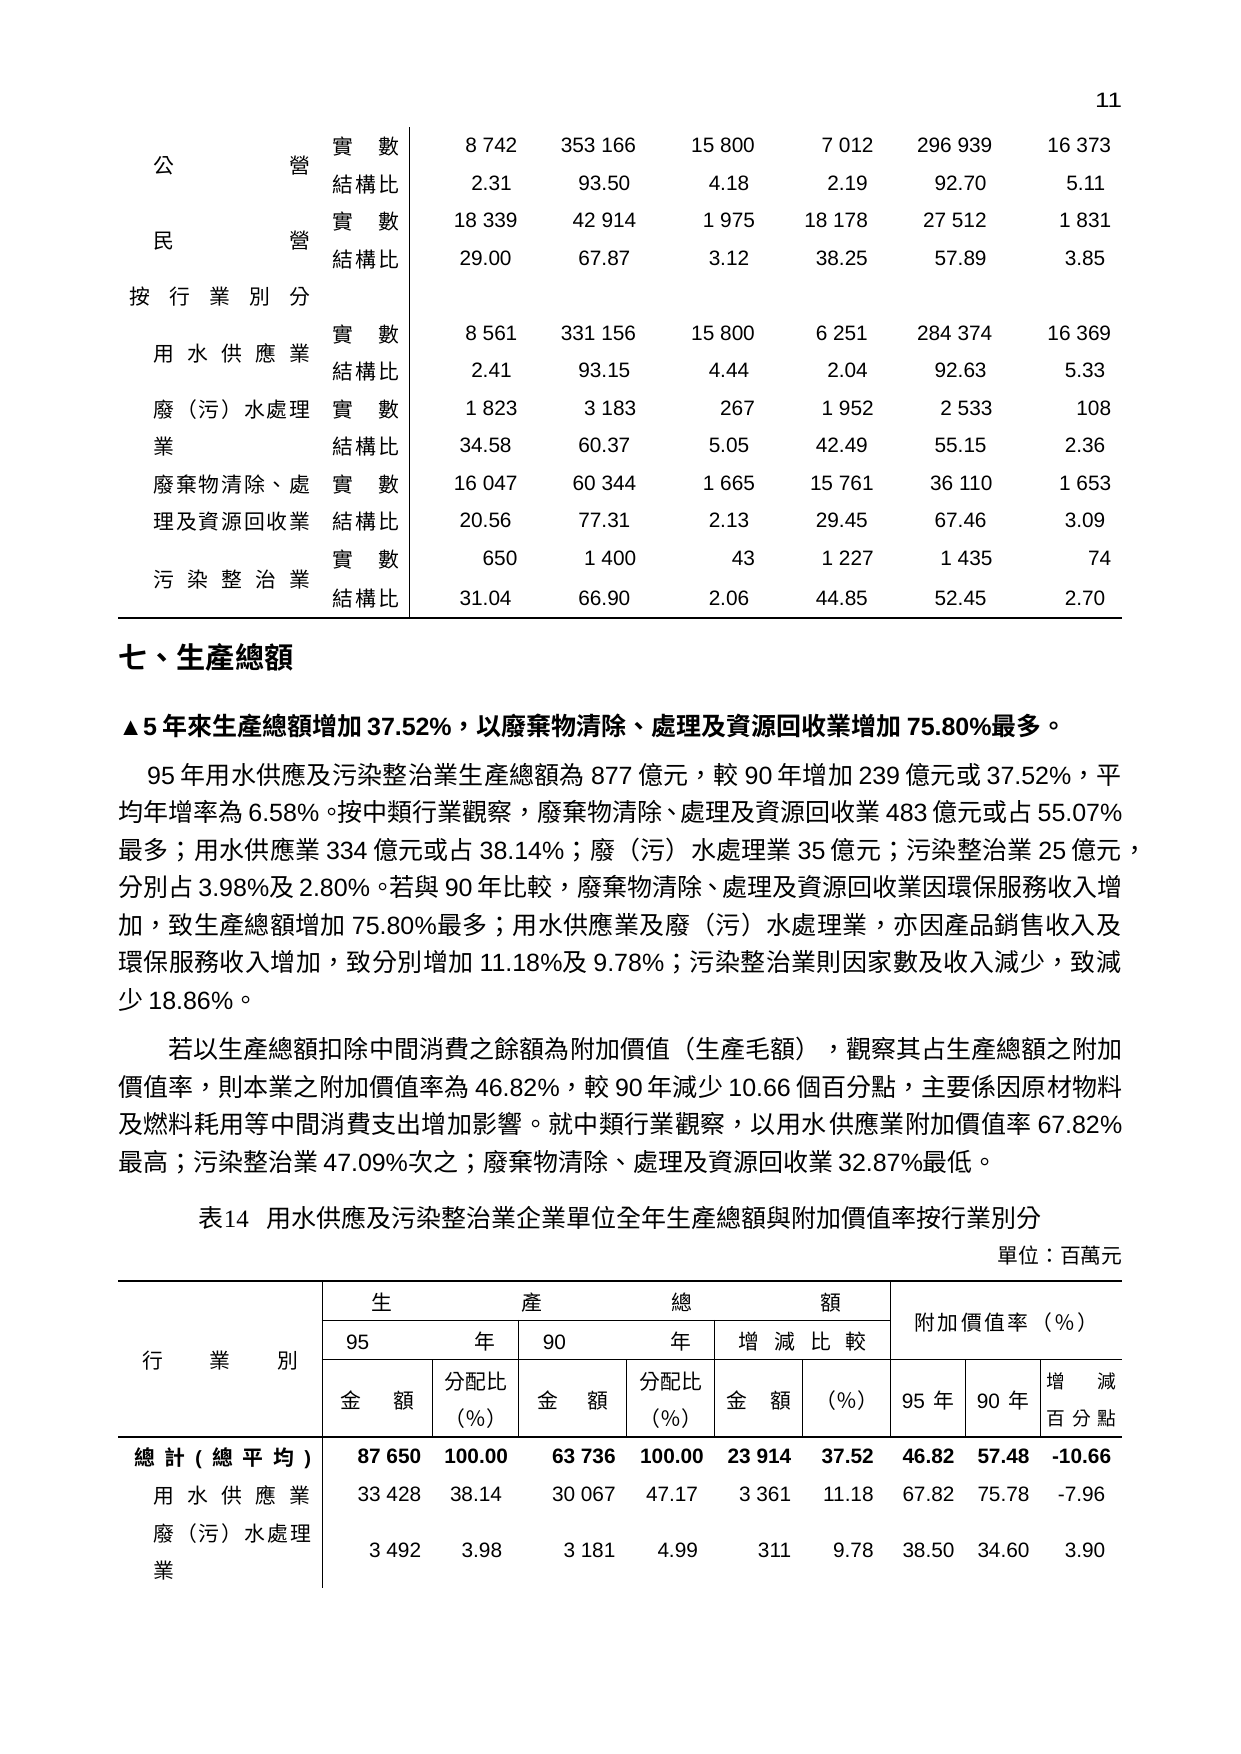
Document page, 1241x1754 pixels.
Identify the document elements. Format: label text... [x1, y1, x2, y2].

table_cell 8 742 [410, 127, 528, 164]
table_cell 1 227 [766, 540, 884, 577]
table_cell 33 428 [323, 1476, 432, 1513]
table_cell 實數 [321, 465, 409, 502]
table_cell 1 975 [647, 202, 766, 239]
table_cell 3 361 [715, 1476, 802, 1513]
table_cell 1 665 [647, 465, 766, 502]
table_cell 93.15 [529, 352, 647, 389]
table_cell 60.37 [529, 427, 647, 464]
list 用水供應及污染整治業企業單位全年生產總額與附加價值率按行業別分 [118, 1198, 1122, 1235]
table_cell 95年 [323, 1321, 518, 1359]
table_cell 36 110 [885, 465, 1003, 502]
table_cell 57.89 [885, 240, 1003, 277]
table_cell 結構比 [321, 240, 409, 277]
table_cell 按行業別分 [118, 277, 321, 314]
table_cell 用水供應業 [118, 315, 321, 389]
table_header 生產總額 [323, 1282, 890, 1320]
table_cell 1 823 [410, 390, 528, 427]
table_cell 1 653 [1003, 465, 1122, 502]
table_cell 3 183 [529, 390, 647, 427]
table_cell 結構比 [321, 427, 409, 464]
table_cell 3 181 [519, 1513, 627, 1588]
table_cell 4.18 [647, 165, 766, 202]
table_cell 18 339 [410, 202, 528, 239]
table_cell 38.14 [432, 1476, 519, 1513]
table_cell 2.06 [647, 577, 766, 617]
table_cell 實數 [321, 540, 409, 577]
table_cell 6 251 [766, 315, 884, 352]
table_cell 2.36 [1003, 427, 1122, 464]
table_cell 16 369 [1003, 315, 1122, 352]
table_cell 8 561 [410, 315, 528, 352]
table_cell 3.85 [1003, 240, 1122, 277]
table_cell 11.18 [802, 1476, 890, 1513]
table_cell [766, 277, 884, 314]
table_cell 金額 [519, 1360, 626, 1436]
table_cell 5.33 [1003, 352, 1122, 389]
table_cell 75.78 [965, 1476, 1040, 1513]
table_cell 2 533 [885, 390, 1003, 427]
table_cell 100.00 [627, 1438, 715, 1475]
table_cell 15 800 [647, 127, 766, 164]
table_cell 42 914 [529, 202, 647, 239]
table_cell 311 [715, 1513, 802, 1588]
table_cell 95年 [891, 1360, 965, 1436]
table_cell [1003, 277, 1122, 314]
table_cell 20.56 [410, 502, 528, 539]
table_cell -10.66 [1040, 1438, 1122, 1475]
table_cell [321, 277, 409, 314]
table_cell 55.15 [885, 427, 1003, 464]
table_cell 16 047 [410, 465, 528, 502]
table_cell 650 [410, 540, 528, 577]
table_cell 實數 [321, 127, 409, 164]
table_cell 公營 [118, 127, 321, 202]
table_cell 5.05 [647, 427, 766, 464]
table_cell （％） [803, 1360, 890, 1436]
table_cell 1 400 [529, 540, 647, 577]
table_cell 總計(總平均) [118, 1438, 322, 1475]
table_cell 金額 [715, 1360, 802, 1436]
table_cell 353 166 [529, 127, 647, 164]
table_cell 296 939 [885, 127, 1003, 164]
text 七、生產總額 [118, 619, 1122, 694]
table_cell 1 831 [1003, 202, 1122, 239]
table_cell 87 650 [323, 1438, 432, 1475]
table_cell 92.70 [885, 165, 1003, 202]
table_cell 廢棄物清除、處理及資源回收業 [118, 465, 321, 539]
table_cell 廢（污）水處理業 [118, 1513, 322, 1588]
table_cell 金額 [323, 1360, 432, 1436]
text ▲5年來生產總額增加37.52%，以廢棄物清除、處理及資源回收業增加75.80%最多。 [118, 705, 1122, 743]
table_cell 92.63 [885, 352, 1003, 389]
table_cell 結構比 [321, 577, 409, 617]
table_cell 67.46 [885, 502, 1003, 539]
table_cell 43 [647, 540, 766, 577]
table_cell 38.50 [890, 1513, 965, 1588]
table_cell 4.44 [647, 352, 766, 389]
table_cell 34.58 [410, 427, 528, 464]
table_cell 37.52 [802, 1438, 890, 1475]
table_cell 29.00 [410, 240, 528, 277]
table_cell 29.45 [766, 502, 884, 539]
table_cell 52.45 [885, 577, 1003, 617]
table_cell 增減比較 [715, 1321, 890, 1359]
table_cell 3.12 [647, 240, 766, 277]
table_cell 67.87 [529, 240, 647, 277]
table_cell 44.85 [766, 577, 884, 617]
table_cell 結構比 [321, 352, 409, 389]
table_cell 2.31 [410, 165, 528, 202]
table_cell 16 373 [1003, 127, 1122, 164]
table_cell 15 761 [766, 465, 884, 502]
table_cell 5.11 [1003, 165, 1122, 202]
table_cell 分配比（％） [433, 1360, 518, 1436]
table_cell 2.70 [1003, 577, 1122, 617]
table_cell 284 374 [885, 315, 1003, 352]
table_cell 67.82 [890, 1476, 965, 1513]
table_cell 2.19 [766, 165, 884, 202]
table_cell 1 952 [766, 390, 884, 427]
table_header 行業別 [118, 1282, 322, 1436]
table_cell 2.04 [766, 352, 884, 389]
table_cell [410, 277, 528, 314]
table_cell 47.17 [627, 1476, 715, 1513]
table_cell 63 736 [519, 1438, 627, 1475]
table_cell 7 012 [766, 127, 884, 164]
table_cell 增減 百分點 [1041, 1360, 1122, 1436]
table_cell 23 914 [715, 1438, 802, 1475]
table_cell [529, 277, 647, 314]
table_cell 廢（污）水處理業 [118, 390, 321, 464]
table_cell 分配比（％） [627, 1360, 714, 1436]
table_cell 90年 [966, 1360, 1040, 1436]
table_cell 42.49 [766, 427, 884, 464]
table_cell 108 [1003, 390, 1122, 427]
table_cell 27 512 [885, 202, 1003, 239]
table_header 附加價值率（％） [891, 1282, 1122, 1359]
table_cell 60 344 [529, 465, 647, 502]
table_cell 90年 [519, 1321, 714, 1359]
table_cell 3 492 [323, 1513, 432, 1588]
table_cell [647, 277, 766, 314]
table_cell 9.78 [802, 1513, 890, 1588]
text 單位：百萬元 [168, 1235, 1122, 1273]
table_cell 18 178 [766, 202, 884, 239]
table_cell 2.13 [647, 502, 766, 539]
table_cell 93.50 [529, 165, 647, 202]
table_cell 31.04 [410, 577, 528, 617]
table_cell 民營 [118, 202, 321, 277]
table_cell -7.96 [1040, 1476, 1122, 1513]
table_cell 57.48 [965, 1438, 1040, 1475]
table_cell 用水供應業 [118, 1476, 322, 1513]
table_cell 38.25 [766, 240, 884, 277]
table_cell 2.41 [410, 352, 528, 389]
table_cell 3.98 [432, 1513, 519, 1588]
table_cell 3.90 [1040, 1513, 1122, 1588]
table_cell 100.00 [432, 1438, 519, 1475]
text 95年用水供應及污染整治業生產總額為877億元，較90年增加239億元或37.52%，平均年增率為6.58%。按中類行業觀察，廢棄物清除、處理及資源回收業483億元或占55.07%最多；用水供應業334億元或占38.14%；廢（污）水處理業35億元；污染整治業25億元，分別占3.98%及2.80%。若與90年比較，廢棄物清除、處理及資源回收業因環保服務收入增加，致生產總額增加75.80%最多；用水供應業及廢（污）水處理業，亦因產品銷售收入及環保服務收入增加，致分別增加11.18%及9.78%；污染整治業則因家數及收入減少，致減少18.86%。 [118, 755, 1122, 1017]
table_cell 實數 [321, 202, 409, 239]
table_cell 74 [1003, 540, 1122, 577]
table_cell 實數 [321, 390, 409, 427]
table_cell 污染整治業 [118, 540, 321, 617]
table_cell 1 435 [885, 540, 1003, 577]
table_cell 331 156 [529, 315, 647, 352]
table_cell 34.60 [965, 1513, 1040, 1588]
table_cell 結構比 [321, 165, 409, 202]
table_cell 實數 [321, 315, 409, 352]
table_cell 4.99 [627, 1513, 715, 1588]
table_cell 結構比 [321, 502, 409, 539]
table_cell 267 [647, 390, 766, 427]
table_cell 3.09 [1003, 502, 1122, 539]
table_cell 46.82 [890, 1438, 965, 1475]
table_cell 15 800 [647, 315, 766, 352]
table_cell 66.90 [529, 577, 647, 617]
table_cell 77.31 [529, 502, 647, 539]
table_cell 30 067 [519, 1476, 627, 1513]
table_cell [885, 277, 1003, 314]
text 若以生產總額扣除中間消費之餘額為附加價值（生產毛額），觀察其占生產總額之附加價值率，則本業之附加價值率為46.82%，較90年減少10.66個百分點，主要係因原材物料及燃料耗用等中間消費支出增加影響。就中類行業觀察，以用水供應業附加價值率67.82%最高；污染整治業47.09%次之；廢棄物清除、處理及資源回收業32.87%最低。 [118, 1029, 1122, 1179]
